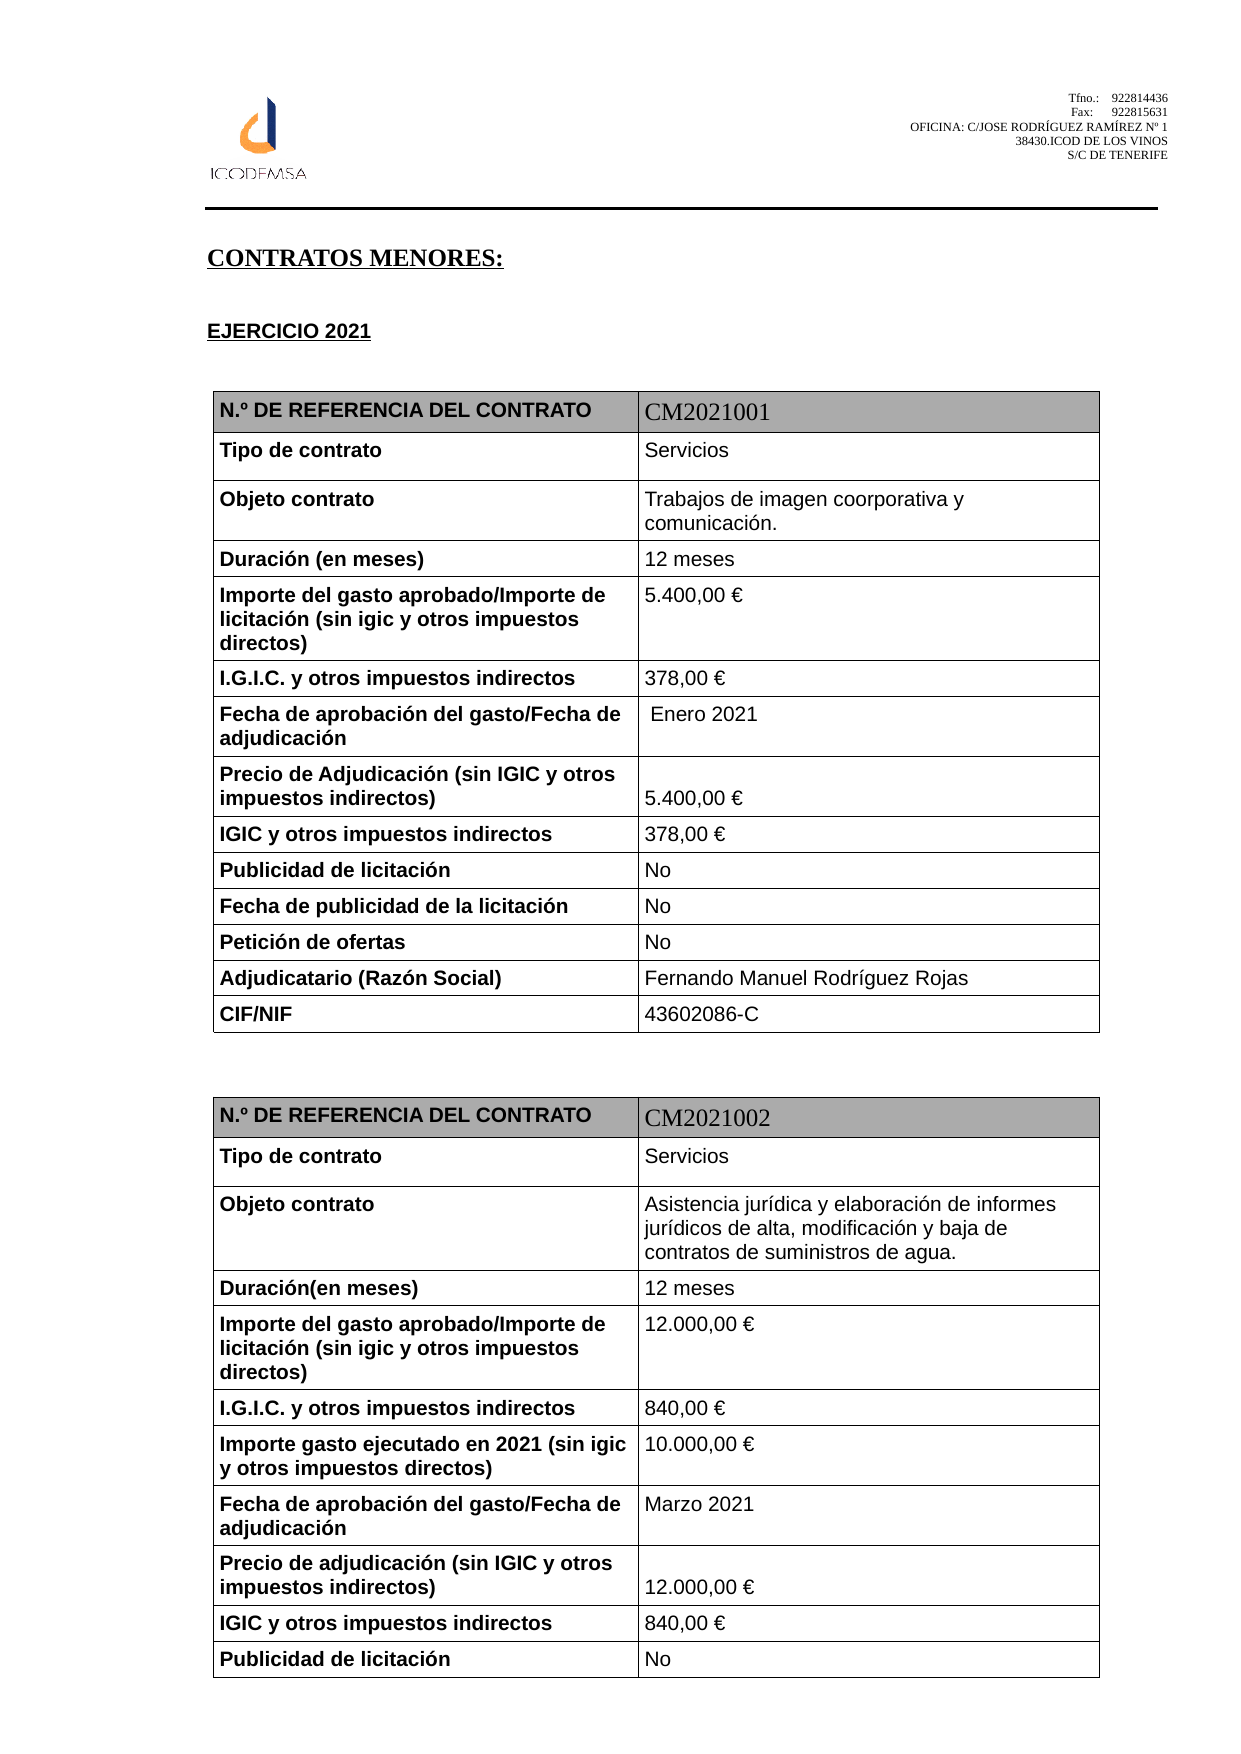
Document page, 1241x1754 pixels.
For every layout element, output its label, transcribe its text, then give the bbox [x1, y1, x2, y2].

table_cell Servicios [639, 433, 1099, 480]
table_header CM2021002 [639, 1098, 1099, 1137]
table_cell Fecha de aprobación del gasto/Fecha de adjudicación [214, 1486, 638, 1545]
table_cell Importe del gasto aprobado/Importe de licitación (sin igic y otros impuestos directos) [214, 1306, 638, 1389]
table_cell Servicios [639, 1138, 1099, 1186]
table_cell 12.000,00 € [639, 1306, 1099, 1389]
table_cell Trabajos de imagen coorporativa y comunicación. [639, 481, 1099, 540]
table_cell Duración(en meses) [214, 1271, 638, 1305]
table_cell 5.400,00 € [639, 757, 1099, 816]
table_header CM2021001 [639, 392, 1099, 432]
table_cell 378,00 € [639, 661, 1099, 696]
text 38430.ICOD DE LOS VINOS [732, 134, 1168, 148]
text Fax: 922815631 [732, 105, 1168, 119]
text S/C DE TENERIFE [732, 148, 1168, 162]
table_cell Publicidad de licitación [214, 1642, 638, 1677]
table_cell Importe gasto ejecutado en 2021 (sin igic y otros impuestos directos) [214, 1426, 638, 1485]
table_cell 10.000,00 € [639, 1426, 1099, 1485]
table_cell Asistencia jurídica y elaboración de informes jurídicos de alta, modificación y baja de contratos de suministros de agua. [639, 1187, 1099, 1269]
table_cell Objeto contrato [214, 1187, 638, 1269]
table_cell No [639, 853, 1099, 888]
text OFICINA: C/JOSE RODRÍGUEZ RAMÍREZ Nº 1 [732, 119, 1168, 134]
text CONTRATOS MENORES: [207, 243, 1063, 271]
table_cell Publicidad de licitación [214, 853, 638, 888]
table_cell I.G.I.C. y otros impuestos indirectos [214, 1390, 638, 1425]
table_cell 12.000,00 € [639, 1546, 1099, 1605]
table_cell Enero 2021 [639, 697, 1099, 756]
table_cell 12 meses [639, 541, 1099, 576]
table_cell IGIC y otros impuestos indirectos [214, 817, 638, 852]
table_cell CIF/NIF [214, 996, 638, 1031]
table_cell Precio de adjudicación (sin IGIC y otros impuestos indirectos) [214, 1546, 638, 1605]
table_cell Marzo 2021 [639, 1486, 1099, 1545]
table_cell Duración (en meses) [214, 541, 638, 576]
table_cell 840,00 € [639, 1606, 1099, 1641]
table_cell Fecha de aprobación del gasto/Fecha de adjudicación [214, 697, 638, 756]
table_cell Adjudicatario (Razón Social) [214, 961, 638, 995]
table_cell 840,00 € [639, 1390, 1099, 1425]
table_cell Importe del gasto aprobado/Importe de licitación (sin igic y otros impuestos directos) [214, 577, 638, 660]
table_cell Precio de Adjudicación (sin IGIC y otros impuestos indirectos) [214, 757, 638, 816]
table_cell 378,00 € [639, 817, 1099, 852]
table_header N.º DE REFERENCIA DEL CONTRATO [214, 392, 638, 432]
table_cell No [639, 925, 1099, 959]
table_cell Objeto contrato [214, 481, 638, 540]
table_cell Petición de ofertas [214, 925, 638, 959]
table_cell No [639, 1642, 1099, 1677]
text Tfno.: 922814436 [732, 91, 1168, 105]
table_cell Tipo de contrato [214, 433, 638, 480]
table_cell I.G.I.C. y otros impuestos indirectos [214, 661, 638, 696]
table_header N.º DE REFERENCIA DEL CONTRATO [214, 1098, 638, 1137]
table_cell Tipo de contrato [214, 1138, 638, 1186]
table_cell 43602086-C [639, 996, 1099, 1031]
table_cell Fecha de publicidad de la licitación [214, 889, 638, 923]
table_cell IGIC y otros impuestos indirectos [214, 1606, 638, 1641]
table_cell 12 meses [639, 1271, 1099, 1305]
table_cell 5.400,00 € [639, 577, 1099, 660]
text EJERCICIO 2021 [207, 319, 1104, 343]
table_cell No [639, 889, 1099, 923]
table_cell Fernando Manuel Rodríguez Rojas [639, 961, 1099, 995]
